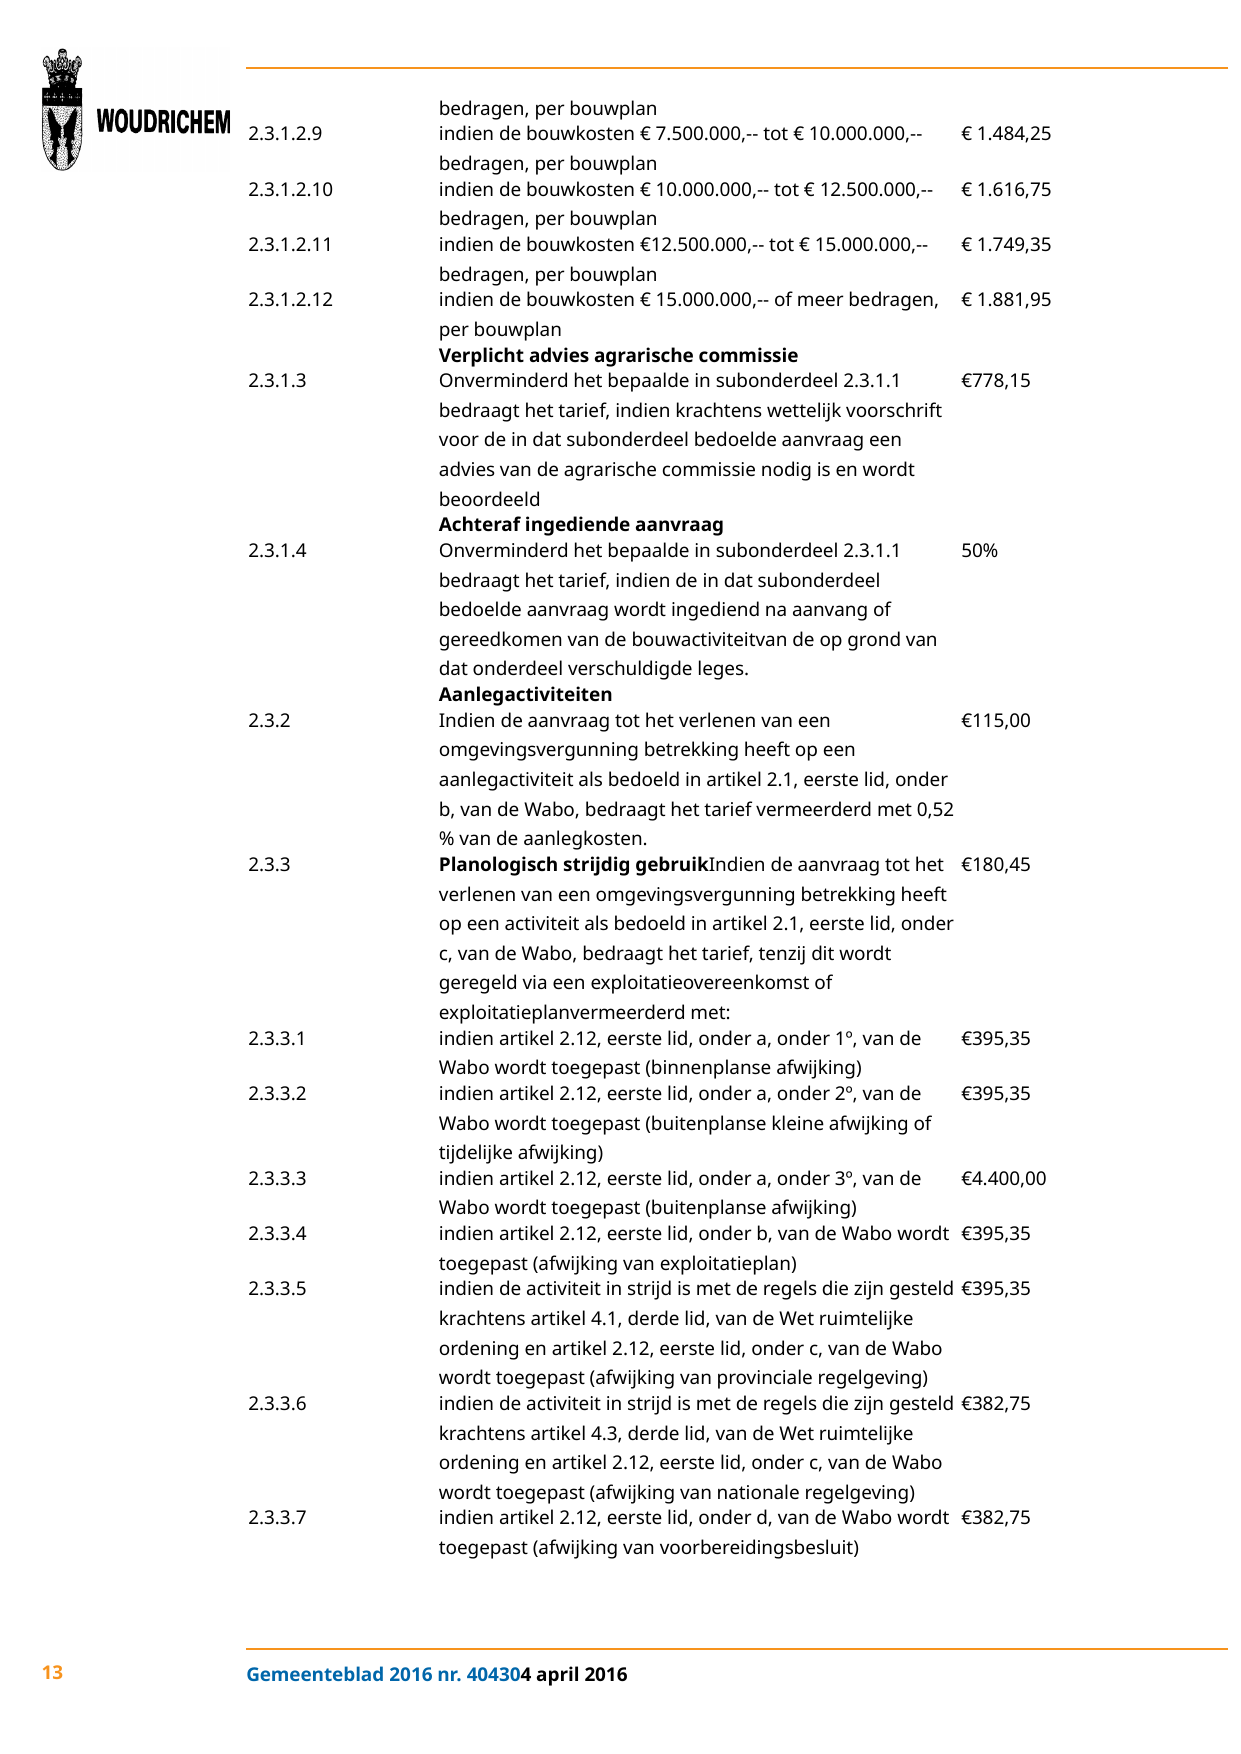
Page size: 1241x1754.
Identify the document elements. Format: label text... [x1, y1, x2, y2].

table_cell indien de bouwkosten € 10.000.000,-- tot € 12.500.000,-- bedragen, per bouwplan [439, 176, 961, 231]
table_cell €395,35 [961, 1276, 1152, 1390]
table_cell 2.3.1.2.11 [248, 231, 439, 286]
table_cell €382,75 [961, 1505, 1152, 1560]
table_cell Aanlegactiviteiten [439, 681, 961, 707]
table_cell indien de bouwkosten € 7.500.000,-- tot € 10.000.000,-- bedragen, per bouwplan [439, 121, 961, 176]
table_cell [248, 512, 439, 537]
table_cell Onverminderd het bepaalde in subonderdeel 2.3.1.1 bedraagt het tarief, indien krachtens wettelijk voorschrift voor de in dat subonderdeel bedoelde aanvraag een advies van de agrarische commissie nodig is en wordt beoordeeld [439, 368, 961, 512]
table_cell indien artikel 2.12, eerste lid, onder a, onder 3º, van de Wabo wordt toegepast (buitenplanse afwijking) [439, 1165, 961, 1220]
picture [41, 47, 231, 172]
table_cell €395,35 [961, 1025, 1152, 1080]
table_cell €4.400,00 [961, 1165, 1152, 1220]
table_cell 2.3.1.3 [248, 368, 439, 512]
table_cell Verplicht advies agrarische commissie [439, 342, 961, 367]
table_cell € 1.484,25 [961, 121, 1152, 176]
table_cell €382,75 [961, 1390, 1152, 1504]
table_cell [248, 95, 439, 121]
table_cell 2.3.3.1 [248, 1025, 439, 1080]
table_cell € 1.616,75 [961, 176, 1152, 231]
table_cell €395,35 [961, 1220, 1152, 1276]
table_cell indien artikel 2.12, eerste lid, onder a, onder 1º, van de Wabo wordt toegepast (binnenplanse afwijking) [439, 1025, 961, 1080]
table_cell indien artikel 2.12, eerste lid, onder d, van de Wabo wordt toegepast (afwijking van voorbereidingsbesluit) [439, 1505, 961, 1560]
table_cell 2.3.3 [248, 851, 439, 1025]
table_cell Planologisch strijdig gebruikIndien de aanvraag tot het verlenen van een omgevingsvergunning betrekking heeft op een activiteit als bedoeld in artikel 2.1, eerste lid, onder c, van de Wabo, bedraagt het tarief, tenzij dit wordt geregeld via een exploitatieovereenkomst of exploitatieplanvermeerderd met: [439, 851, 961, 1025]
table_cell [248, 342, 439, 367]
table_cell indien de activiteit in strijd is met de regels die zijn gesteld krachtens artikel 4.1, derde lid, van de Wet ruimtelijke ordening en artikel 2.12, eerste lid, onder c, van de Wabo wordt toegepast (afwijking van provinciale regelgeving) [439, 1276, 961, 1390]
table_cell €180,45 [961, 851, 1152, 1025]
table_cell 50% [961, 537, 1152, 681]
table_cell 2.3.3.7 [248, 1505, 439, 1560]
table_cell 2.3.1.4 [248, 537, 439, 681]
table_cell Indien de aanvraag tot het verlenen van een omgevingsvergunning betrekking heeft op een aanlegactiviteit als bedoeld in artikel 2.1, eerste lid, onder b, van de Wabo, bedraagt het tarief vermeerderd met 0,52 % van de aanlegkosten. [439, 707, 961, 851]
table_cell 2.3.2 [248, 707, 439, 851]
table_cell indien de activiteit in strijd is met de regels die zijn gesteld krachtens artikel 4.3, derde lid, van de Wet ruimtelijke ordening en artikel 2.12, eerste lid, onder c, van de Wabo wordt toegepast (afwijking van nationale regelgeving) [439, 1390, 961, 1504]
table_cell indien artikel 2.12, eerste lid, onder a, onder 2º, van de Wabo wordt toegepast (buitenplanse kleine afwijking of tijdelijke afwijking) [439, 1080, 961, 1165]
table_cell 2.3.3.4 [248, 1220, 439, 1276]
table_cell € 1.881,95 [961, 286, 1152, 342]
table_cell 2.3.3.2 [248, 1080, 439, 1165]
table_cell 2.3.3.3 [248, 1165, 439, 1220]
table_cell 2.3.1.2.12 [248, 286, 439, 342]
table_cell bedragen, per bouwplan [439, 95, 961, 121]
table_cell Achteraf ingediende aanvraag [439, 512, 961, 537]
table_cell €115,00 [961, 707, 1152, 851]
table_cell [961, 681, 1152, 707]
table_cell [248, 681, 439, 707]
table_cell €395,35 [961, 1080, 1152, 1165]
table_cell €778,15 [961, 368, 1152, 512]
table_cell 2.3.3.5 [248, 1276, 439, 1390]
table_cell [961, 342, 1152, 367]
table_cell indien artikel 2.12, eerste lid, onder b, van de Wabo wordt toegepast (afwijking van exploitatieplan) [439, 1220, 961, 1276]
table_cell € 1.749,35 [961, 231, 1152, 286]
table_cell indien de bouwkosten € 15.000.000,-- of meer bedragen, per bouwplan [439, 286, 961, 342]
table_cell 2.3.1.2.9 [248, 121, 439, 176]
table_cell Onverminderd het bepaalde in subonderdeel 2.3.1.1 bedraagt het tarief, indien de in dat subonderdeel bedoelde aanvraag wordt ingediend na aanvang of gereedkomen van de bouwactiviteitvan de op grond van dat onderdeel verschuldigde leges. [439, 537, 961, 681]
table_cell [961, 95, 1152, 121]
table_cell indien de bouwkosten €12.500.000,-- tot € 15.000.000,-- bedragen, per bouwplan [439, 231, 961, 286]
table_cell 2.3.3.6 [248, 1390, 439, 1504]
table_cell 2.3.1.2.10 [248, 176, 439, 231]
table_cell [961, 512, 1152, 537]
